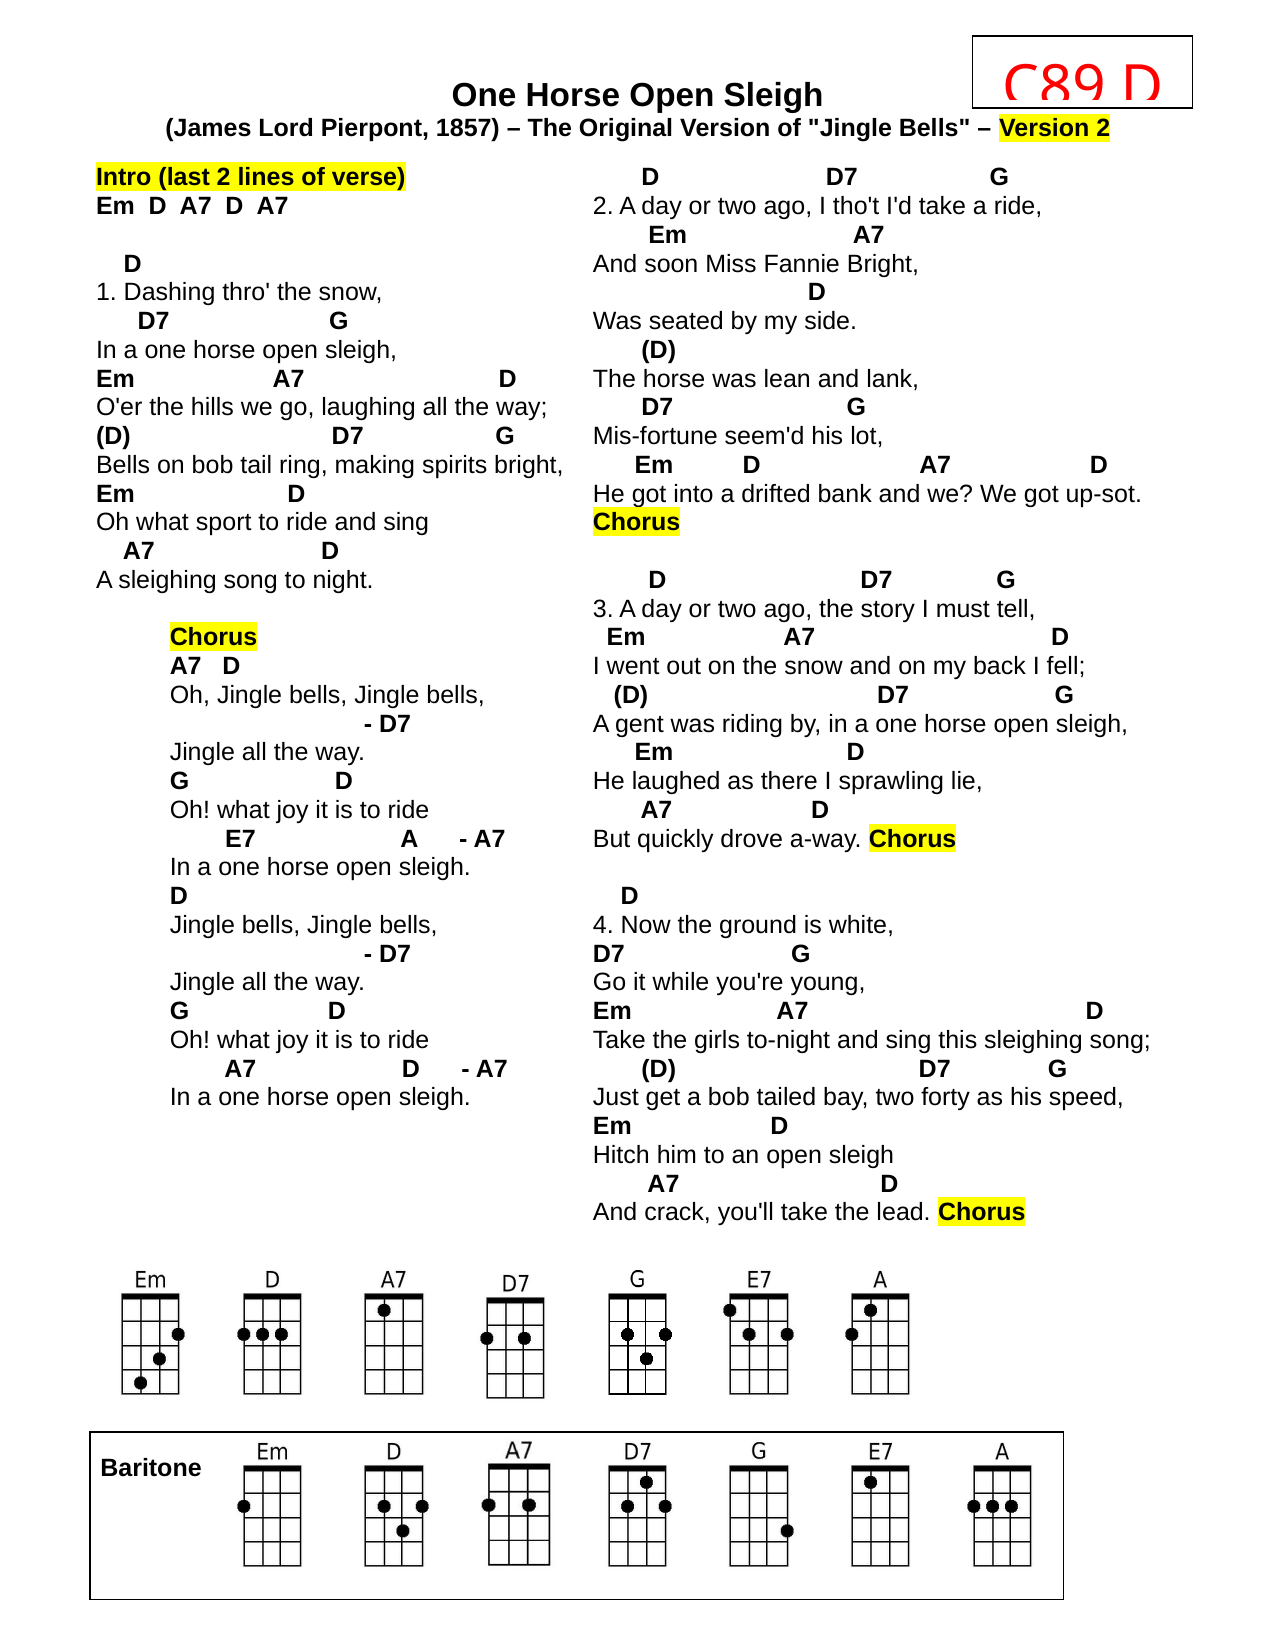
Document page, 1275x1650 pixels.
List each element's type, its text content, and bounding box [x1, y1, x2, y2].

table_cell [577, 1433, 698, 1599]
text One Horse Open Sleigh [973, 37, 1192, 107]
picture [702, 1266, 816, 1417]
table_cell [698, 1433, 820, 1599]
table_cell Baritone [91, 1433, 212, 1599]
table_header [212, 1261, 333, 1431]
picture [581, 1266, 694, 1417]
table_cell [942, 1433, 1063, 1599]
table_cell [212, 1433, 333, 1599]
table_header [942, 1261, 1063, 1431]
picture [824, 1266, 937, 1417]
picture [946, 1438, 1059, 1589]
picture [337, 1438, 451, 1589]
table_header Intro (last 2 lines of verse) Em D A7 D A7 D 1. Dashing thro' the snow, D7 G In a one horse open sleigh, Em A7 D O'er the hills we go, laughing all the way; (D) D7 G Bells on bob tail ring, making spirits bright, Em D Oh what sport to ride and sing A7 D A sleighing song to night. Chorus A7 D Oh, Jingle bells, Jingle bells, - D7 Jingle all the way. G D Oh! what joy it is to ride E7 A - A7 In a one horse open sleigh. D Jingle bells, Jingle bells, - D7 Jingle all the way. G D Oh! what joy it is to ride A7 D - A7 In a one horse open sleigh. [90, 157, 587, 1246]
text (James Lord Pierpont, 1857) – The Original Version of "Jingle Bells" – Version 2 [90, 113, 1185, 142]
table_cell [820, 1433, 942, 1599]
picture [216, 1266, 329, 1417]
table_cell [1064, 1431, 1185, 1599]
table_header [455, 1261, 577, 1431]
picture [94, 1266, 207, 1417]
table_header [90, 1261, 212, 1431]
table_cell [455, 1433, 577, 1599]
picture [463, 1438, 569, 1581]
text C89 D [988, 44, 1177, 100]
table_header [820, 1261, 942, 1431]
picture [337, 1266, 451, 1417]
picture [702, 1438, 816, 1589]
picture [581, 1438, 694, 1589]
table_header D D7 G 2. A day or two ago, I tho't I'd take a ride, Em A7 And soon Miss Fannie Bright, D Was seated by my side. (D) The horse was lean and lank, D7 G Mis-fortune seem'd his lot, Em D A7 D He got into a drifted bank and we? We got up-sot. Chorus D D7 G 3. A day or two ago, the story I must tell, Em A7 D I went out on the snow and on my back I fell; (D) D7 G A gent was riding by, in a one horse open sleigh, Em D He laughed as there I sprawling lie, A7 D But quickly drove a-way. Chorus D 4. Now the ground is white, D7 G Go it while you're young, Em A7 D Take the girls to-night and sing this sleighing song; (D) D7 G Just get a bob tailed bay, two forty as his speed, Em D Hitch him to an open sleigh A7 D And crack, you'll take the lead. Chorus [587, 157, 1185, 1246]
table_header [577, 1261, 698, 1431]
picture [824, 1438, 937, 1589]
text One Horse Open Sleigh [90, 75, 1185, 113]
picture [459, 1271, 572, 1421]
table_header [698, 1261, 820, 1431]
picture [216, 1438, 329, 1589]
table_header [1063, 1261, 1185, 1431]
table_header [333, 1261, 455, 1431]
table_cell [333, 1433, 455, 1599]
